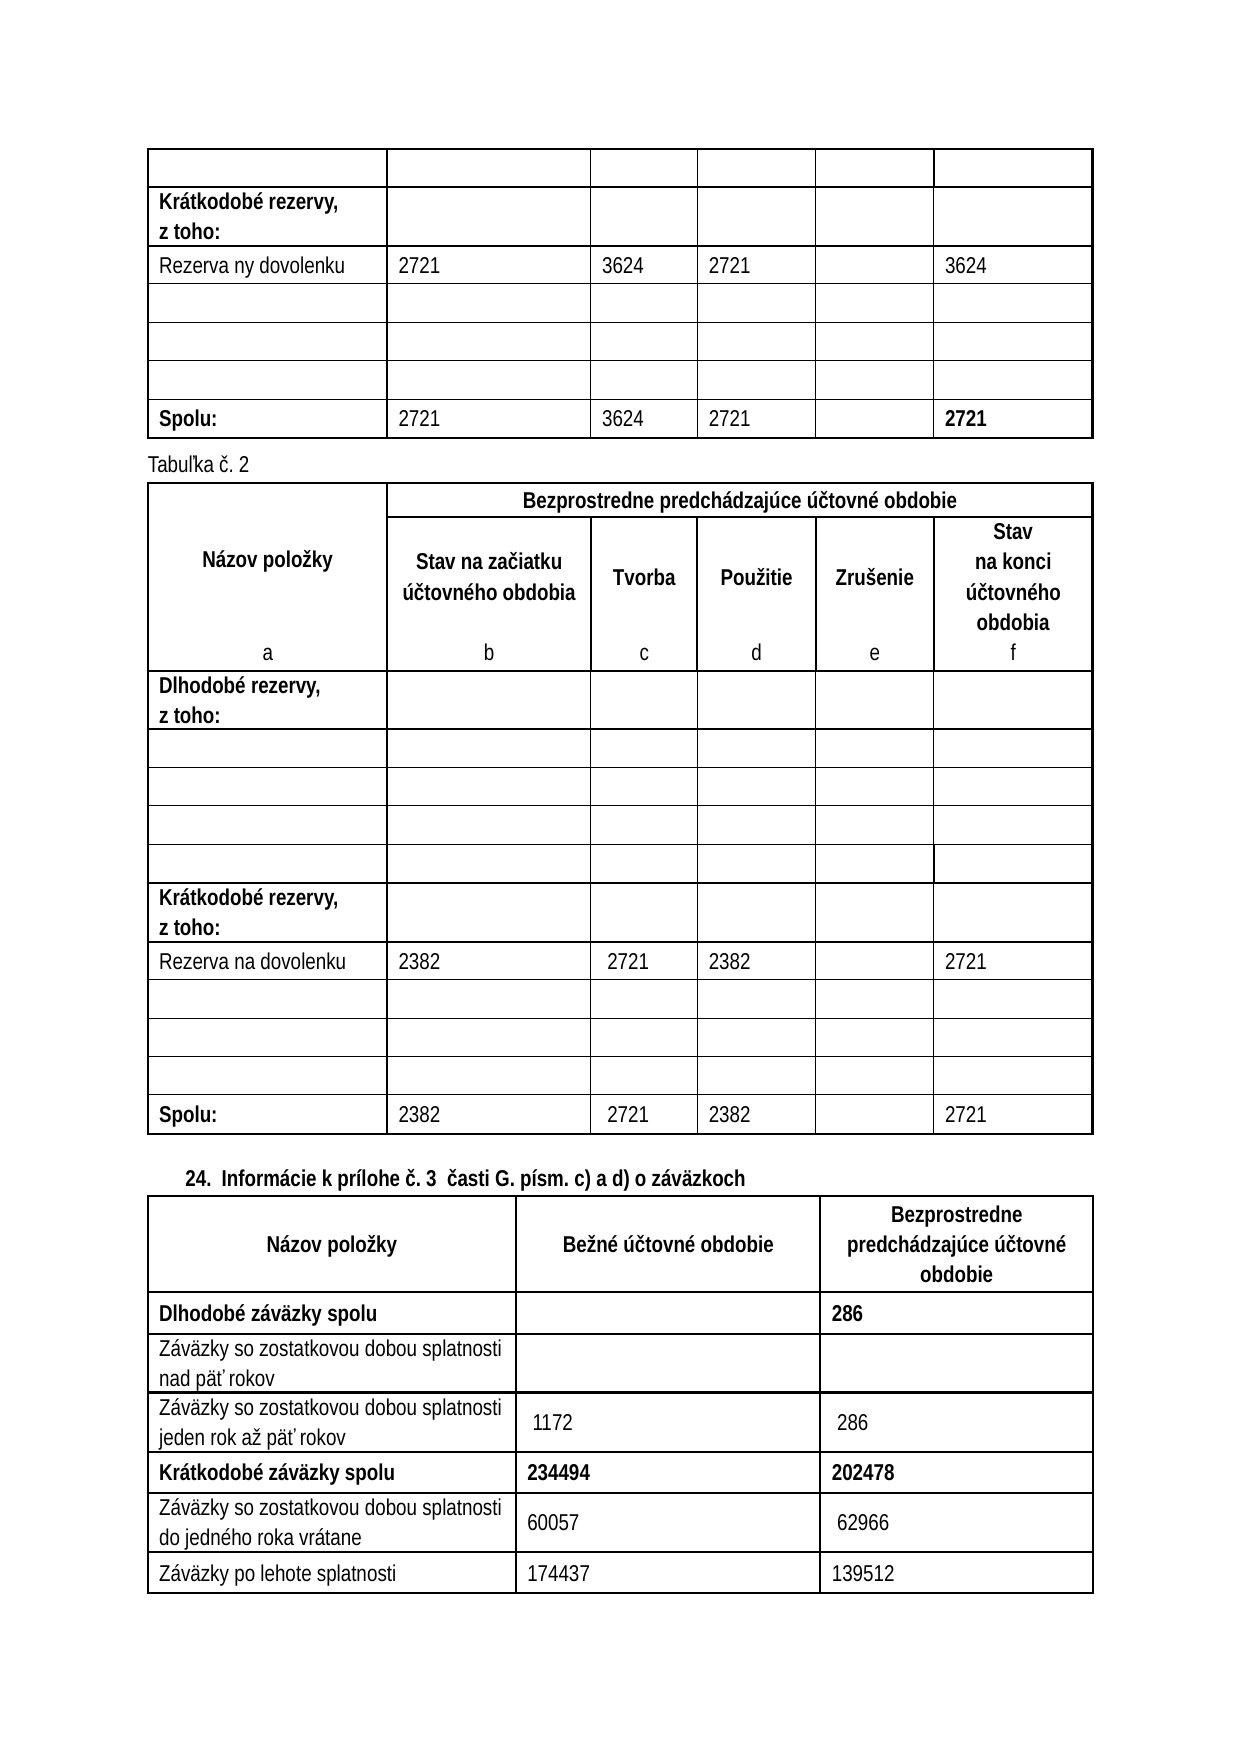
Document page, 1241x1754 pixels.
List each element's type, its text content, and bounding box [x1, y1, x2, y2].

table_cell Stav na konci účtovného obdobia [935, 518, 1091, 635]
table_cell Záväzky so zostatkovou dobou splatnosti do jedného roka vrátane [149, 1494, 515, 1551]
table_cell 62966 [821, 1494, 1092, 1551]
table_cell [816, 943, 933, 979]
table_header Názov položky [149, 1197, 515, 1291]
table_cell Stav na začiatku účtovného obdobia [388, 518, 590, 635]
table_cell [698, 845, 815, 882]
table_cell [388, 1019, 590, 1056]
table_cell [934, 284, 1091, 322]
table_cell [934, 323, 1091, 360]
table_cell [698, 284, 815, 322]
table_cell [698, 980, 815, 1017]
table_cell [149, 1019, 386, 1056]
table_cell [591, 1019, 697, 1056]
table_cell [934, 730, 1091, 767]
table_cell [591, 980, 697, 1017]
table_cell b [388, 635, 590, 669]
table_cell 2382 [698, 1095, 815, 1133]
table_cell 234494 [517, 1453, 819, 1492]
table_cell [698, 323, 815, 360]
table_cell [149, 806, 386, 843]
table_header Bežné účtovné obdobie [517, 1197, 819, 1291]
table_cell [934, 1019, 1091, 1056]
table_cell Záväzky so zostatkovou dobou splatnosti jeden rok až päť rokov [149, 1394, 515, 1451]
table_cell 2721 [934, 1095, 1091, 1133]
table_cell [388, 1057, 590, 1094]
table_cell [816, 247, 933, 283]
table_cell [934, 672, 1091, 728]
table_cell [934, 884, 1091, 941]
table_cell 2721 [388, 247, 590, 283]
table_cell Dlhodobé záväzky spolu [149, 1293, 515, 1332]
table_cell [816, 188, 933, 245]
table_cell 2721 [698, 247, 815, 283]
table_cell [698, 361, 815, 398]
table_cell [816, 400, 933, 437]
table_cell f [935, 635, 1091, 669]
table_cell 139512 [821, 1553, 1092, 1592]
table_cell [816, 323, 933, 360]
table_cell [388, 672, 590, 728]
table_cell 2382 [698, 943, 815, 979]
table_cell [698, 150, 815, 186]
table_cell [816, 884, 933, 941]
table_cell [591, 323, 697, 360]
table_cell [934, 1057, 1091, 1094]
table_cell [591, 768, 697, 805]
table_cell [149, 730, 386, 767]
table_cell 2721 [934, 400, 1091, 437]
table_cell [698, 672, 815, 728]
table_cell Spolu: [149, 1095, 386, 1133]
table_cell Rezerva na dovolenku [149, 943, 386, 979]
table_cell 286 [821, 1394, 1092, 1451]
text Tabuľka č. 2 [148, 451, 1093, 478]
table_cell [816, 284, 933, 322]
table_cell Tvorba [592, 518, 696, 635]
table_cell [816, 672, 933, 728]
table_cell 174437 [517, 1553, 819, 1592]
table_cell [816, 1057, 933, 1094]
table_header Bezprostredne predchádzajúce účtovné obdobie [388, 484, 1091, 516]
table_cell [816, 361, 933, 398]
table_cell 2721 [591, 1095, 697, 1133]
table_cell [935, 845, 1091, 882]
table_cell [935, 150, 1091, 186]
table_cell Zrušenie [817, 518, 933, 635]
table_cell [149, 845, 386, 882]
table_cell [934, 188, 1091, 245]
table_cell [517, 1335, 819, 1391]
table_cell [388, 768, 590, 805]
table_header Názov položky [149, 484, 386, 635]
table_cell [149, 980, 386, 1017]
table_cell [821, 1335, 1092, 1391]
table_cell [591, 150, 697, 186]
table_cell 202478 [821, 1453, 1092, 1492]
table_cell [698, 806, 815, 843]
table_cell d [698, 635, 815, 669]
table_cell 2721 [591, 943, 697, 979]
table_cell [388, 323, 590, 360]
table_cell [149, 1057, 386, 1094]
table_cell 2721 [698, 400, 815, 437]
table_cell [816, 980, 933, 1017]
table_cell c [592, 635, 696, 669]
table_cell Krátkodobé rezervy, z toho: [149, 884, 386, 941]
table_cell 2382 [388, 943, 590, 979]
table_cell Záväzky po lehote splatnosti [149, 1553, 515, 1592]
table_cell 3624 [591, 247, 697, 283]
table_cell [591, 806, 697, 843]
table_cell [816, 806, 933, 843]
table_cell a [149, 635, 386, 669]
title Informácie k prílohe č. 3 časti G. písm. c) a d) o záväzkoch [185, 1165, 1093, 1191]
table_cell [816, 1095, 933, 1133]
table_cell 2721 [934, 943, 1091, 979]
table_cell [816, 845, 933, 882]
table_cell [816, 768, 933, 805]
table_cell [934, 768, 1091, 805]
table_cell [591, 730, 697, 767]
table_cell 3624 [591, 400, 697, 437]
table_cell e [817, 635, 933, 669]
table_cell [388, 188, 590, 245]
table_cell [149, 150, 386, 186]
table_cell [388, 284, 590, 322]
table_cell 2721 [388, 400, 590, 437]
table_cell [388, 806, 590, 843]
table_cell [698, 768, 815, 805]
table_cell [388, 730, 590, 767]
table_cell [388, 150, 590, 186]
table_cell 2382 [388, 1095, 590, 1133]
table_cell [591, 672, 697, 728]
table_cell Krátkodobé rezervy, z toho: [149, 188, 386, 245]
table_cell [698, 1019, 815, 1056]
table_cell Záväzky so zostatkovou dobou splatnosti nad päť rokov [149, 1335, 515, 1391]
table_cell [149, 284, 386, 322]
table_cell [816, 730, 933, 767]
table_cell [591, 284, 697, 322]
table_cell Rezerva ny dovolenku [149, 247, 386, 283]
table_cell [591, 1057, 697, 1094]
table_cell [816, 150, 933, 186]
table_cell 1172 [517, 1394, 819, 1451]
table_cell [591, 884, 697, 941]
table_cell [934, 806, 1091, 843]
table_cell 60057 [517, 1494, 819, 1551]
table_cell [591, 188, 697, 245]
table_cell [698, 730, 815, 767]
table_cell 286 [821, 1293, 1092, 1332]
table_cell [388, 361, 590, 398]
table_header Bezprostredne predchádzajúce účtovné obdobie [821, 1197, 1092, 1291]
table_cell [698, 188, 815, 245]
table_cell [698, 884, 815, 941]
table_cell Použitie [698, 518, 815, 635]
table_cell [388, 845, 590, 882]
table_cell [149, 323, 386, 360]
table_cell [388, 980, 590, 1017]
table_cell [698, 1057, 815, 1094]
table_cell [591, 361, 697, 398]
table_cell [934, 361, 1091, 398]
table_cell Dlhodobé rezervy, z toho: [149, 672, 386, 728]
table_cell [149, 361, 386, 398]
table_cell 3624 [934, 247, 1091, 283]
table_cell [388, 884, 590, 941]
table_cell [517, 1293, 819, 1332]
table_cell [591, 845, 697, 882]
table_cell Spolu: [149, 400, 386, 437]
table_cell [816, 1019, 933, 1056]
table_cell Krátkodobé záväzky spolu [149, 1453, 515, 1492]
table_cell [149, 768, 386, 805]
table_cell [934, 980, 1091, 1017]
